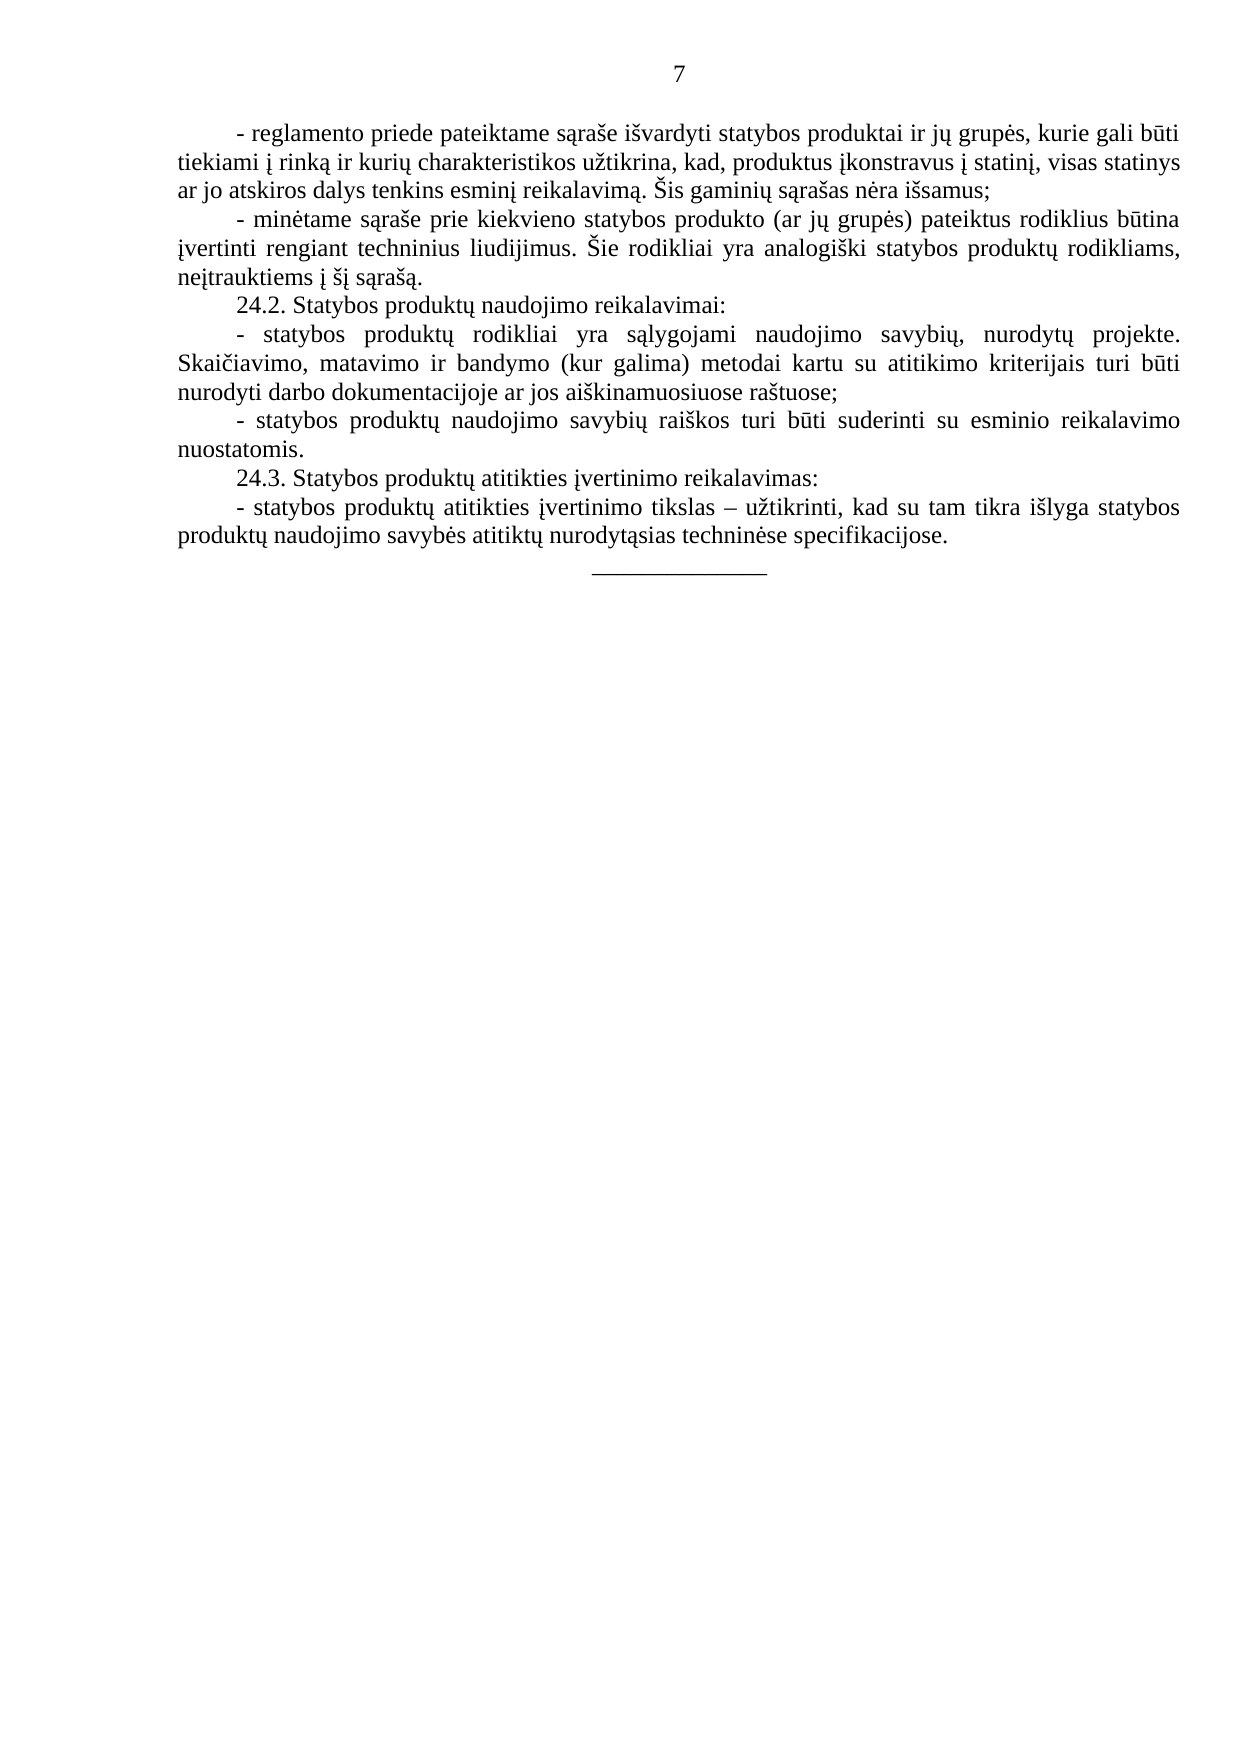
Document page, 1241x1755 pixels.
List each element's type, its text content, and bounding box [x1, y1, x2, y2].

text 24.3. Statybos produktų atitikties įvertinimo reikalavimas: [177, 463, 1181, 492]
text 24.2. Statybos produktų naudojimo reikalavimai: [177, 291, 1181, 319]
text - statybos produktų atitikties įvertinimo tikslas – užtikrinti, kad su tam tikra išlyga statybos produktų naudojimo savybės atitiktų nurodytąsias techninėse specifikacijose. [177, 492, 1181, 549]
text - statybos produktų naudojimo savybių raiškos turi būti suderinti su esminio reikalavimo nuostatomis. [177, 406, 1181, 463]
text - minėtame sąraše prie kiekvieno statybos produkto (ar jų grupės) pateiktus rodiklius būtina įvertinti rengiant techninius liudijimus. Šie rodikliai yra analogiški statybos produktų rodikliams, neįtrauktiems į šį sąrašą. [177, 204, 1181, 291]
text - reglamento priede pateiktame sąraše išvardyti statybos produktai ir jų grupės, kurie gali būti tiekiami į rinką ir kurių charakteristikos užtikrina, kad, produktus įkonstravus į statinį, visas statinys ar jo atskiros dalys tenkins esminį reikalavimą. Šis gaminių sąrašas nėra išsamus; [177, 118, 1181, 204]
text ______________ [177, 549, 1181, 578]
text - statybos produktų rodikliai yra sąlygojami naudojimo savybių, nurodytų projekte. Skaičiavimo, matavimo ir bandymo (kur galima) metodai kartu su atitikimo kriterijais turi būti nurodyti darbo dokumentacijoje ar jos aiškinamuosiuose raštuose; [177, 319, 1181, 406]
